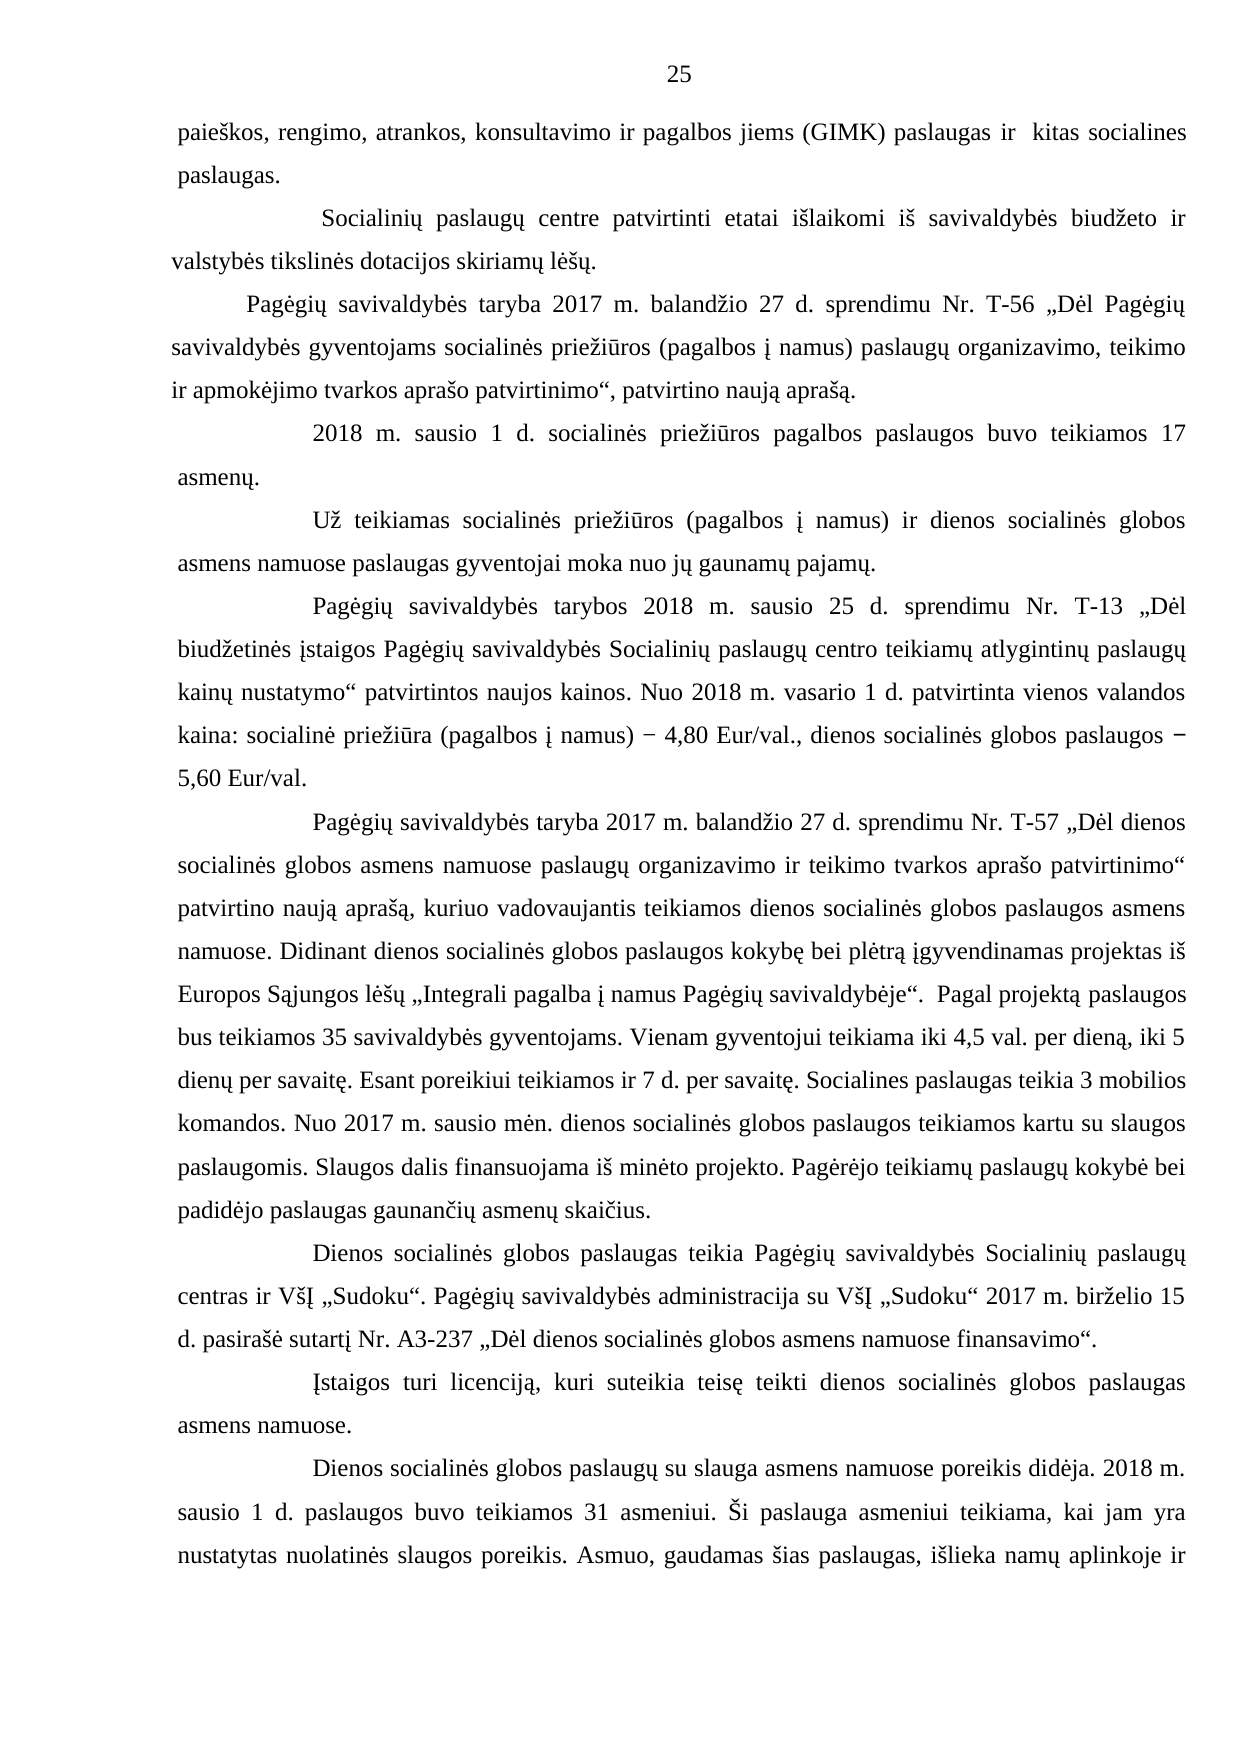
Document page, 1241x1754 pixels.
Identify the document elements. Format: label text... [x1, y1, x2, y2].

text Už teikiamas socialinės priežiūros (pagalbos į namus) ir dienos socialinės globos asmens namuose paslaugas gyventojai moka nuo jų gaunamų pajamų. [177, 505, 1187, 577]
text Dienos socialinės globos paslaugų su slauga asmens namuose poreikis didėja. 2018 m. sausio 1 d. paslaugos buvo teikiamos 31 asmeniui. Ši paslauga asmeniui teikiama, kai jam yra nustatytas nuolatinės slaugos poreikis. Asmuo, gaudamas šias paslaugas, išlieka namų aplinkoje ir [177, 1453, 1187, 1568]
text Pagėgių savivaldybės tarybos 2018 m. sausio 25 d. sprendimu Nr. T-13 „Dėl biudžetinės įstaigos Pagėgių savivaldybės Socialinių paslaugų centro teikiamų atlygintinų paslaugų kainų nustatymo“ patvirtintos naujos kainos. Nuo 2018 m. vasario 1 d. patvirtinta vienos valandos kaina: socialinė priežiūra (pagalbos į namus) − 4,80 Eur/val., dienos socialinės globos paslaugos − 5,60 Eur/val. [177, 591, 1187, 792]
text Pagėgių savivaldybės taryba 2017 m. balandžio 27 d. sprendimu Nr. T-56 „Dėl Pagėgių savivaldybės gyventojams socialinės priežiūros (pagalbos į namus) paslaugų organizavimo, teikimo ir apmokėjimo tvarkos aprašo patvirtinimo“, patvirtino naują aprašą. [171, 289, 1187, 404]
text Dienos socialinės globos paslaugas teikia Pagėgių savivaldybės Socialinių paslaugų centras ir VšĮ „Sudoku“. Pagėgių savivaldybės administracija su VšĮ „Sudoku“ 2017 m. birželio 15 d. pasirašė sutartį Nr. A3-237 „Dėl dienos socialinės globos asmens namuose finansavimo“. [177, 1238, 1187, 1353]
text paieškos, rengimo, atrankos, konsultavimo ir pagalbos jiems (GIMK) paslaugas ir kitas socialines paslaugas. [177, 117, 1187, 188]
text Pagėgių savivaldybės taryba 2017 m. balandžio 27 d. sprendimu Nr. T-57 „Dėl dienos socialinės globos asmens namuose paslaugų organizavimo ir teikimo tvarkos aprašo patvirtinimo“ patvirtino naują aprašą, kuriuo vadovaujantis teikiamos dienos socialinės globos paslaugos asmens namuose. Didinant dienos socialinės globos paslaugos kokybę bei plėtrą įgyvendinamas projektas iš Europos Sąjungos lėšų „Integrali pagalba į namus Pagėgių savivaldybėje“. Pagal projektą paslaugos bus teikiamos 35 savivaldybės gyventojams. Vienam gyventojui teikiama iki 4,5 val. per dieną, iki 5 dienų per savaitę. Esant poreikiui teikiamos ir 7 d. per savaitę. Socialines paslaugas teikia 3 mobilios komandos. Nuo 2017 m. sausio mėn. dienos socialinės globos paslaugos teikiamos kartu su slaugos paslaugomis. Slaugos dalis finansuojama iš minėto projekto. Pagėrėjo teikiamų paslaugų kokybė bei padidėjo paslaugas gaunančių asmenų skaičius. [177, 807, 1187, 1223]
text Įstaigos turi licenciją, kuri suteikia teisę teikti dienos socialinės globos paslaugas asmens namuose. [177, 1367, 1187, 1439]
text Socialinių paslaugų centre patvirtinti etatai išlaikomi iš savivaldybės biudžeto ir valstybės tikslinės dotacijos skiriamų lėšų. [171, 203, 1187, 275]
text 2018 m. sausio 1 d. socialinės priežiūros pagalbos paslaugos buvo teikiamos 17 asmenų. [177, 418, 1187, 490]
